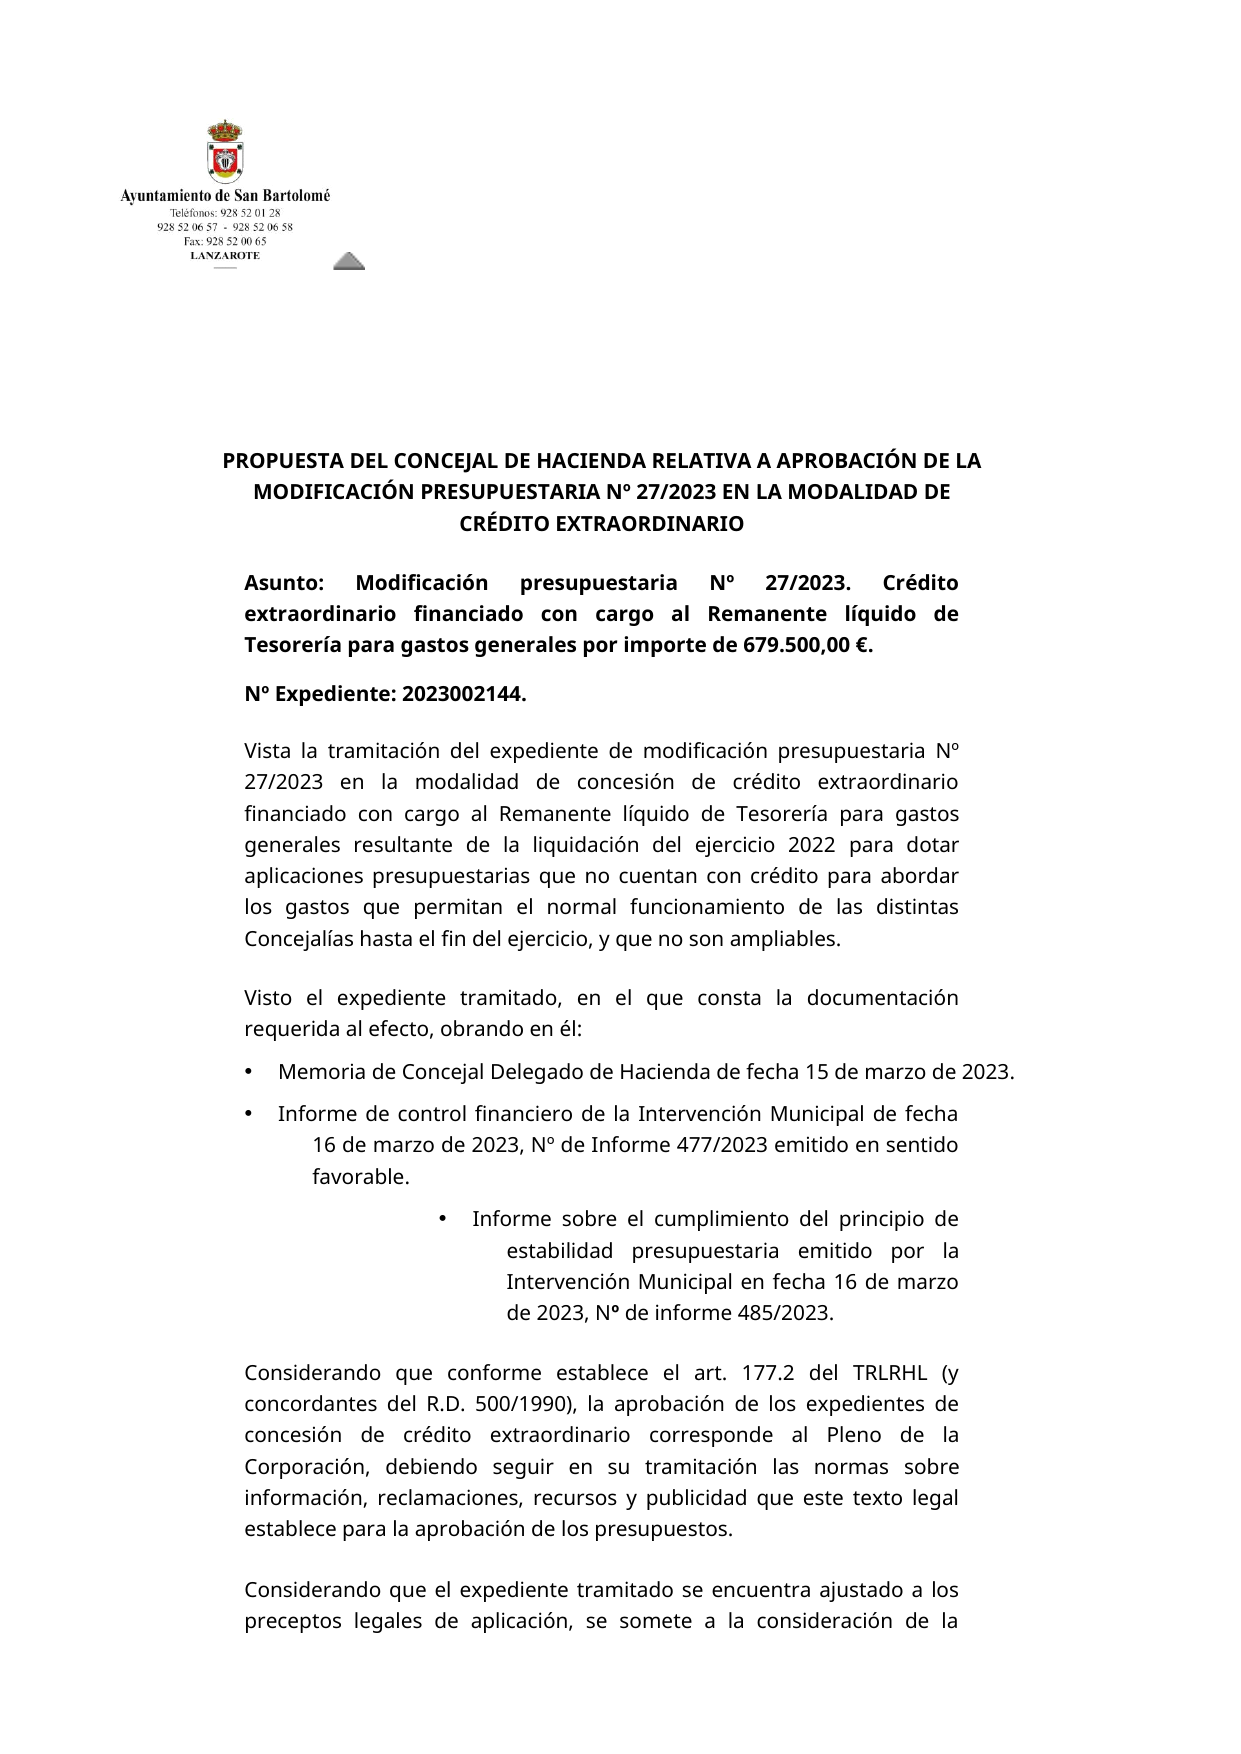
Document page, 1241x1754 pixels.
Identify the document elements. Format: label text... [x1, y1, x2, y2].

text Visto el expediente tramitado, en el que consta la documentación requerida al efecto, obrando en él: [244, 983, 959, 1043]
text Considerando que conforme establece el art. 177.2 del TRLRHL (y concordantes del R.D. 500/1990), la aprobación de los expedientes de concesión de crédito extraordinario corresponde al Pleno de la Corporación, debiendo seguir en su tramitación las normas sobre información, reclamaciones, recursos y publicidad que este texto legal establece para la aprobación de los presupuestos. [244, 1358, 960, 1543]
text Vista la tramitación del expediente de modificación presupuestaria Nº 27/2023 en la modalidad de concesión de crédito extraordinario financiado con cargo al Remanente líquido de Tesorería para gastos generales resultante de la liquidación del ejercicio 2022 para dotar aplicaciones presupuestarias que no cuentan con crédito para abordar los gastos que permitan el normal funcionamiento de las distintas Concejalías hasta el fin del ejercicio, y que no son ampliables. [244, 736, 960, 952]
text Considerando que el expediente tramitado se encuentra ajustado a los preceptos legales de aplicación, se somete a la consideración de la [244, 1575, 959, 1634]
list Informe de control financiero de la Intervención Municipal de fecha 16 de marzo de 2023, Nº de Informe 477/2023 emitido en sentido favorable. [244, 1099, 959, 1190]
text Nº Expediente: 2023002144. [244, 679, 1122, 707]
list Informe sobre el cumplimiento del principio de estabilidad presupuestaria emitido por la Intervención Municipal en fecha 16 de marzo de 2023, Nº de informe 485/2023. [439, 1204, 960, 1327]
text PROPUESTA DEL CONCEJAL DE HACIENDA RELATIVA A APROBACIÓN DE LA MODIFICACIÓN PRESUPUESTARIA Nº 27/2023 EN LA MODALIDAD DE CRÉDITO EXTRAORDINARIO [207, 446, 997, 537]
list Memoria de Concejal Delegado de Hacienda de fecha 15 de marzo de 2023. [244, 1057, 1025, 1085]
text Asunto: Modificación presupuestaria Nº 27/2023. Crédito extraordinario financiado con cargo al Remanente líquido de Tesorería para gastos generales por importe de 679.500,00 €. [244, 568, 959, 659]
